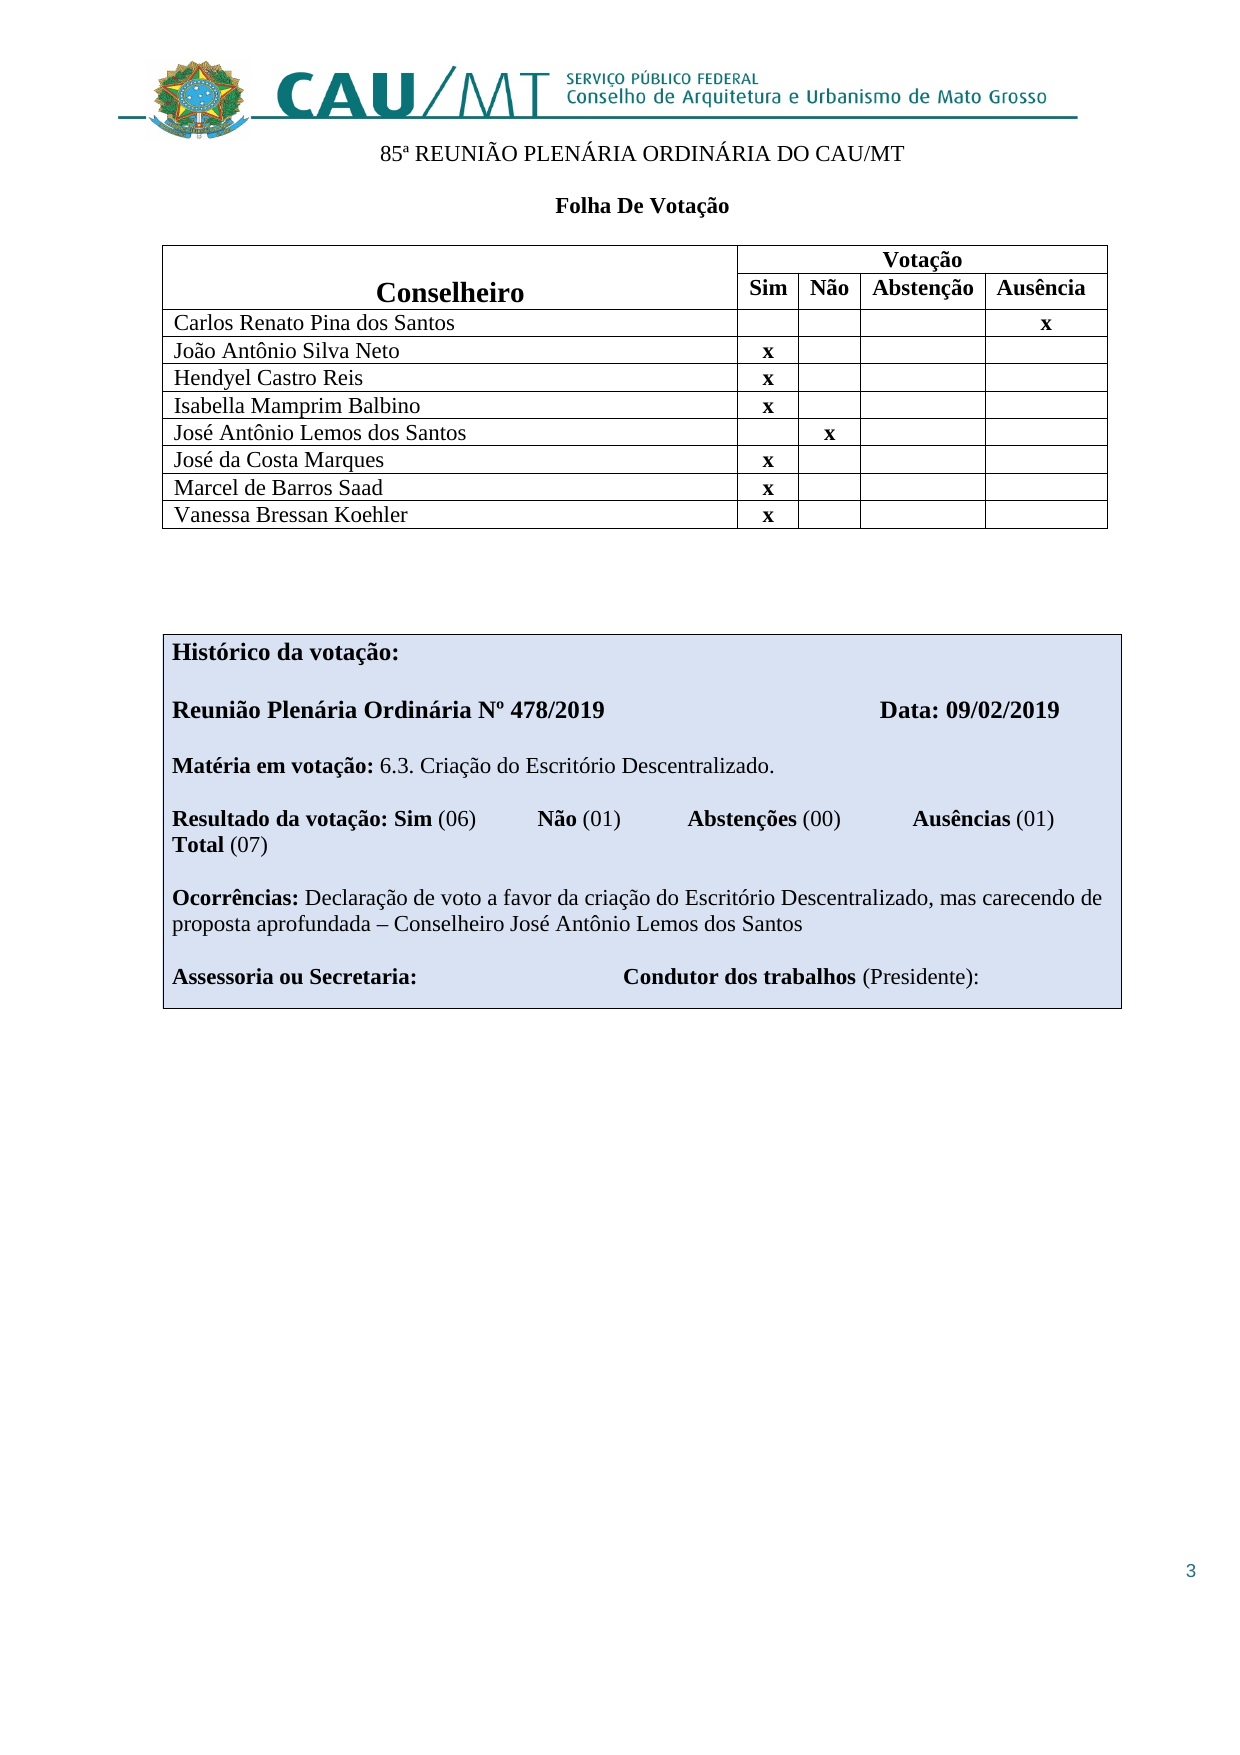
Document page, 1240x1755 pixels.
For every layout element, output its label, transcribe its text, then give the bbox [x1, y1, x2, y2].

table_cell Vanessa Bressan Koehler [163, 501, 737, 528]
table_cell [799, 310, 860, 336]
table_cell x [738, 474, 798, 500]
text Resultado da votação: Sim (06) Não (01) Abstenções (00) Ausências (01) [164, 802, 1121, 828]
table_cell x [738, 364, 798, 391]
table_cell [861, 337, 985, 363]
table_cell [986, 392, 1107, 418]
text Assessoria ou Secretaria: Condutor dos trabalhos (Presidente): [164, 960, 1121, 1008]
table_cell [986, 337, 1107, 363]
table_cell [861, 364, 985, 391]
table_cell Marcel de Barros Saad [163, 474, 737, 500]
table_cell x [738, 337, 798, 363]
table_cell Não [799, 274, 860, 308]
table_cell x [986, 310, 1107, 336]
table_cell x [738, 501, 798, 528]
table_cell [799, 474, 860, 500]
text Matéria em votação: 6.3. Criação do Escritório Descentralizado. [164, 749, 1121, 775]
table_cell [799, 446, 860, 473]
table_cell [986, 474, 1107, 500]
table_cell [799, 364, 860, 391]
table_cell [738, 419, 798, 445]
table_cell José da Costa Marques [163, 446, 737, 473]
text Folha De Votação [162, 192, 1122, 219]
table_cell Abstenção [861, 274, 985, 308]
table_cell [861, 501, 985, 528]
table_cell [861, 446, 985, 473]
table_cell x [799, 419, 860, 445]
table_cell x [738, 446, 798, 473]
text Total (07) [164, 828, 1121, 854]
table_cell [861, 419, 985, 445]
table_cell x [738, 392, 798, 418]
table_cell [861, 392, 985, 418]
table_cell [799, 501, 860, 528]
table_cell João Antônio Silva Neto [163, 337, 737, 363]
text Histórico da votação: [164, 635, 1121, 663]
table_cell [986, 419, 1107, 445]
table_cell [861, 474, 985, 500]
table_cell [986, 446, 1107, 473]
table_cell [799, 392, 860, 418]
table_header Conselheiro [163, 246, 737, 308]
table_cell Carlos Renato Pina dos Santos [163, 310, 737, 336]
table_cell [986, 364, 1107, 391]
table_cell [861, 310, 985, 336]
table_cell Sim [738, 274, 798, 308]
table_cell [799, 337, 860, 363]
table_cell [986, 501, 1107, 528]
table_cell José Antônio Lemos dos Santos [163, 419, 737, 445]
table_cell Ausência [986, 274, 1107, 308]
table_header Votação [738, 246, 1107, 272]
table_cell Isabella Mamprim Balbino [163, 392, 737, 418]
table_cell [738, 310, 798, 336]
text Reunião Plenária Ordinária Nº 478/2019 Data: 09/02/2019 [164, 692, 1121, 720]
text Ocorrências: Declaração de voto a favor da criação do Escritório Descentralizado, mas carecendo de proposta aprofundada – Conselheiro José Antônio Lemos dos Santos [164, 881, 1121, 933]
text 85ª REUNIÃO PLENÁRIA ORDINÁRIA DO CAU/MT [162, 140, 1122, 166]
table_cell Hendyel Castro Reis [163, 364, 737, 391]
